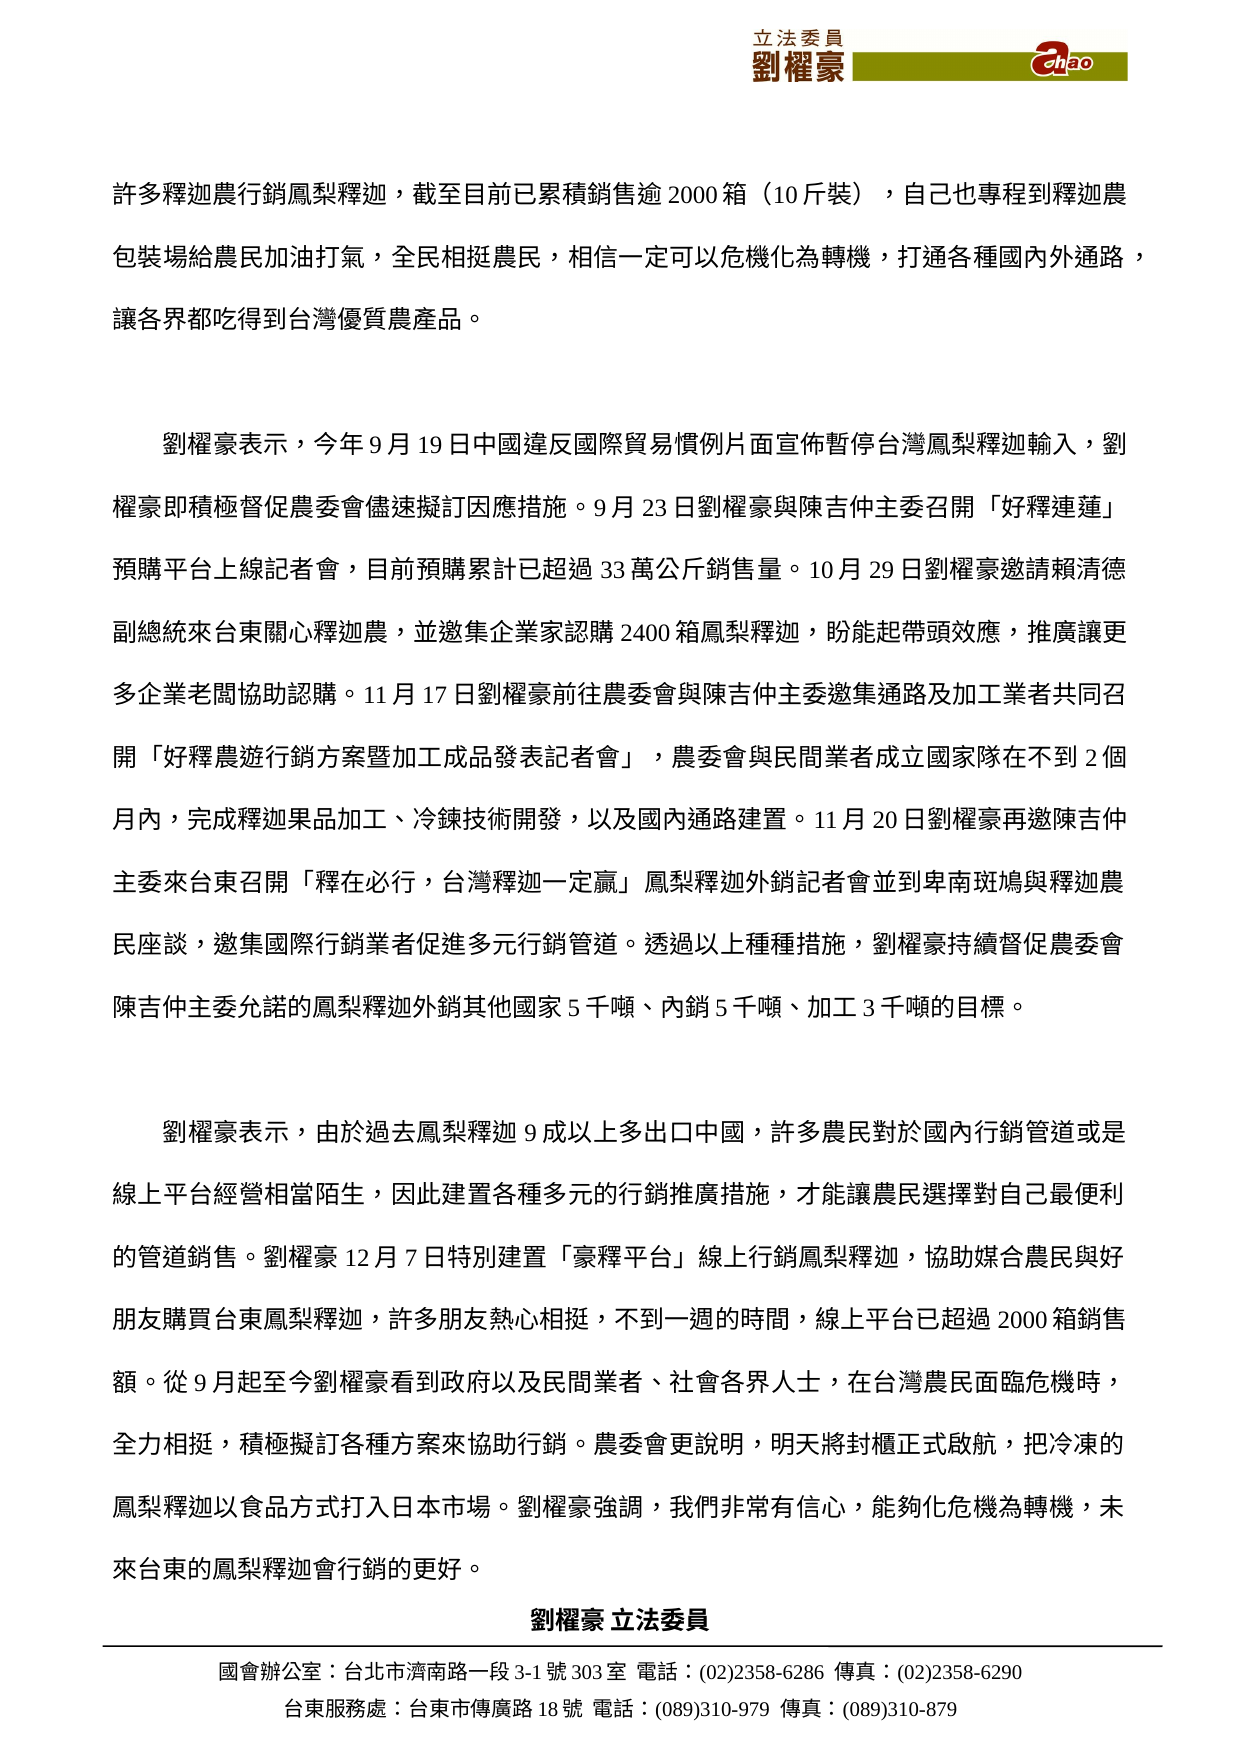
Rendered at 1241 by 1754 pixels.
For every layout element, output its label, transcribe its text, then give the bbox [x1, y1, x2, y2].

text 劉櫂豪表示，今年9月19日中國違反國際貿易慣例片面宣佈暫停台灣鳳梨釋迦輸入，劉櫂豪即積極督促農委會儘速擬訂因應措施。9月23日劉櫂豪與陳吉仲主委召開「好釋連蓮」預購平台上線記者會，目前預購累計已超過33萬公斤銷售量。10月29日劉櫂豪邀請賴清德副總統來台東關心釋迦農，並邀集企業家認購2400箱鳳梨釋迦，盼能起帶頭效應，推廣讓更多企業老闆協助認購。11月17日劉櫂豪前往農委會與陳吉仲主委邀集通路及加工業者共同召開「好釋農遊行銷方案暨加工成品發表記者會」，農委會與民間業者成立國家隊在不到2個月內，完成釋迦果品加工、冷鍊技術開發，以及國內通路建置。11月20日劉櫂豪再邀陳吉仲主委來台東召開「釋在必行，台灣釋迦一定贏」鳳梨釋迦外銷記者會並到卑南斑鳩與釋迦農民座談，邀集國際行銷業者促進多元行銷管道。透過以上種種措施，劉櫂豪持續督促農委會陳吉仲主委允諾的鳳梨釋迦外銷其他國家5千噸、內銷5千噸、加工3千噸的目標。 [112, 401, 1128, 1026]
text 劉櫂豪表示，由於過去鳳梨釋迦9成以上多出口中國，許多農民對於國內行銷管道或是線上平台經營相當陌生，因此建置各種多元的行銷推廣措施，才能讓農民選擇對自己最便利的管道銷售。劉櫂豪12月7日特別建置「豪釋平台」線上行銷鳳梨釋迦，協助媒合農民與好朋友購買台東鳳梨釋迦，許多朋友熱心相挺，不到一週的時間，線上平台已超過2000箱銷售額。從9月起至今劉櫂豪看到政府以及民間業者、社會各界人士，在台灣農民面臨危機時，全力相挺，積極擬訂各種方案來協助行銷。農委會更說明，明天將封櫃正式啟航，把冷凍的鳳梨釋迦以食品方式打入日本市場。劉櫂豪強調，我們非常有信心，能夠化危機為轉機，未來台東的鳳梨釋迦會行銷的更好。 [112, 1089, 1128, 1589]
text 劉櫂豪與農委會陳吉仲主委努力推廣鳳梨釋迦，12月9日前往東森購物頻道，與太麻里釋迦農民努力推廣台東綠寶石-鳳梨釋迦，東森購物全力相挺，回饋50％東森幣，讓會員爭相搶購，在短短1小時內賣出1萬多顆釋迦，劉櫂豪同時於12月7日也成立「豪釋平台」協助許多釋迦農行銷鳳梨釋迦，截至目前已累積銷售逾2000箱（10斤裝），自己也專程到釋迦農包裝場給農民加油打氣，全民相挺農民，相信一定可以危機化為轉機，打通各種國內外通路，讓各界都吃得到台灣優質農產品。 [112, 151, 1128, 339]
